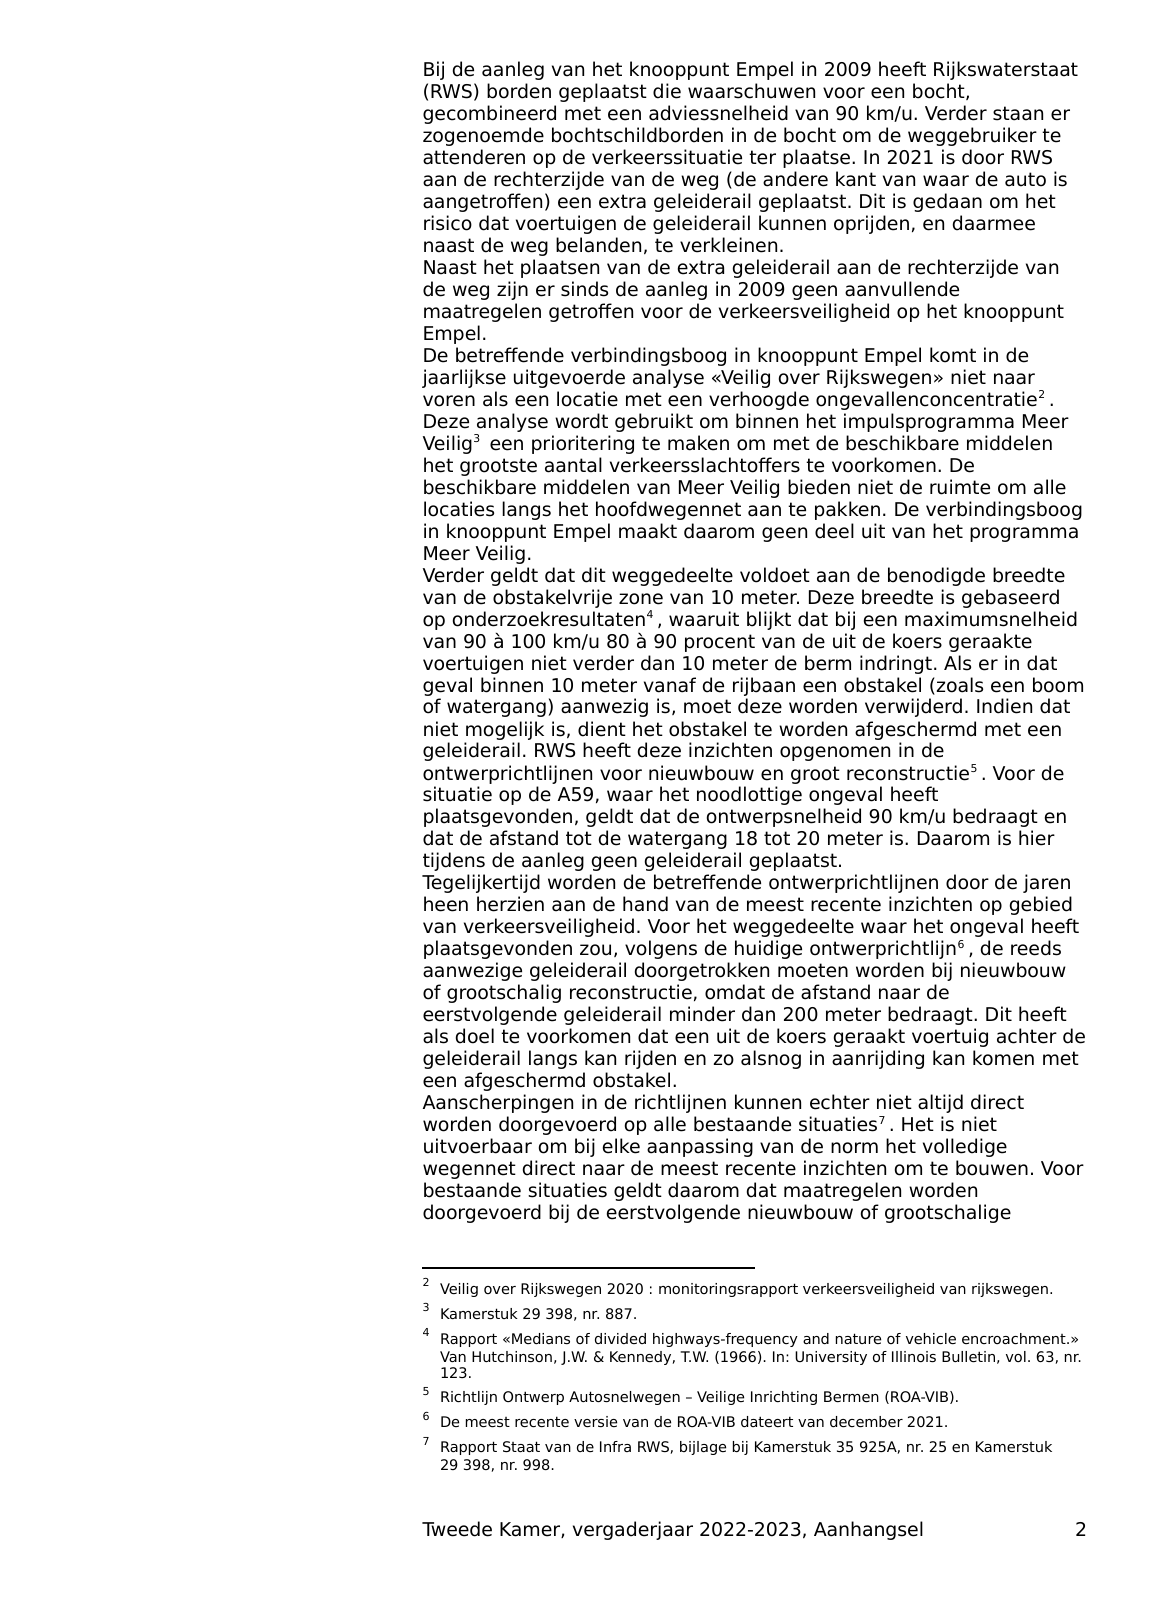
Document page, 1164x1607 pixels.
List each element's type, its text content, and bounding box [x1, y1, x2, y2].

text De betreffende verbindingsboog in knooppunt Empel komt in de jaarlijkse uitgevoerde analyse «Veilig over Rijkswegen» niet naar voren als een locatie met een verhoogde ongevallenconcentratie. Deze analyse wordt gebruikt om binnen het impulsprogramma Meer Veilig een prioritering te maken om met de beschikbare middelen het grootste aantal verkeersslachtoffers te voorkomen. De beschikbare middelen van Meer Veilig bieden niet de ruimte om alle locaties langs het hoofdwegennet aan te pakken. De verbindingsboog in knooppunt Empel maakt daarom geen deel uit van het programma Meer Veilig. [422, 345, 1087, 564]
text Tegelijkertijd worden de betreffende ontwerprichtlijnen door de jaren heen herzien aan de hand van de meest recente inzichten op gebied van verkeersveiligheid. Voor het weggedeelte waar het ongeval heeft plaatsgevonden zou, volgens de huidige ontwerprichtlijn, de reeds aanwezige geleiderail doorgetrokken moeten worden bij nieuwbouw of grootschalig reconstructie, omdat de afstand naar de eerstvolgende geleiderail minder dan 200 meter bedraagt. Dit heeft als doel te voorkomen dat een uit de koers geraakt voertuig achter de geleiderail langs kan rijden en zo alsnog in aanrijding kan komen met een afgeschermd obstakel. [422, 872, 1087, 1092]
text Rapport Staat van de Infra RWS, bijlage bij Kamerstuk 35 925A, nr. 25 en Kamerstuk 29 398, nr. 998. [422, 1435, 1087, 1474]
text Bij de aanleg van het knooppunt Empel in 2009 heeft Rijkswaterstaat (RWS) borden geplaatst die waarschuwen voor een bocht, gecombineerd met een adviessnelheid van 90 km/u. Verder staan er zogenoemde bochtschildborden in de bocht om de weggebruiker te attenderen op de verkeerssituatie ter plaatse. In 2021 is door RWS aan de rechterzijde van de weg (de andere kant van waar de auto is aangetroffen) een extra geleiderail geplaatst. Dit is gedaan om het risico dat voertuigen de geleiderail kunnen oprijden, en daarmee naast de weg belanden, te verkleinen. [422, 59, 1087, 257]
text Verder geldt dat dit weggedeelte voldoet aan de benodigde breedte van de obstakelvrije zone van 10 meter. Deze breedte is gebaseerd op onderzoekresultaten, waaruit blijkt dat bij een maximumsnelheid van 90 à 100 km/u 80 à 90 procent van de uit de koers geraakte voertuigen niet verder dan 10 meter de berm indringt. Als er in dat geval binnen 10 meter vanaf de rijbaan een obstakel (zoals een boom of watergang) aanwezig is, moet deze worden verwijderd. Indien dat niet mogelijk is, dient het obstakel te worden afgeschermd met een geleiderail. RWS heeft deze inzichten opgenomen in de ontwerprichtlijnen voor nieuwbouw en groot reconstructie. Voor de situatie op de A59, waar het noodlottige ongeval heeft plaatsgevonden, geldt dat de ontwerpsnelheid 90 km/u bedraagt en dat de afstand tot de watergang 18 tot 20 meter is. Daarom is hier tijdens de aanleg geen geleiderail geplaatst. [422, 564, 1087, 872]
text De meest recente versie van de ROA-VIB dateert van december 2021. [422, 1410, 1087, 1432]
text Aanscherpingen in de richtlijnen kunnen echter niet altijd direct worden doorgevoerd op alle bestaande situaties. Het is niet uitvoerbaar om bij elke aanpassing van de norm het volledige wegennet direct naar de meest recente inzichten om te bouwen. Voor bestaande situaties geldt daarom dat maatregelen worden doorgevoerd bij de eerstvolgende nieuwbouw of grootschalige [422, 1092, 1087, 1224]
text Richtlijn Ontwerp Autosnelwegen – Veilige Inrichting Bermen (ROA-VIB). [422, 1385, 1087, 1407]
text Kamerstuk 29 398, nr. 887. [422, 1302, 1087, 1324]
text Rapport «Medians of divided highways-frequency and nature of vehicle encroachment.» Van Hutchinson, J.W. & Kennedy, T.W. (1966). In: University of Illinois Bulletin, vol. 63, nr. 123. [422, 1327, 1087, 1382]
text Naast het plaatsen van de extra geleiderail aan de rechterzijde van de weg zijn er sinds de aanleg in 2009 geen aanvullende maatregelen getroffen voor de verkeersveiligheid op het knooppunt Empel. [422, 257, 1087, 345]
text Veilig over Rijkswegen 2020 : monitoringsrapport verkeersveiligheid van rijkswegen. [422, 1277, 1087, 1299]
